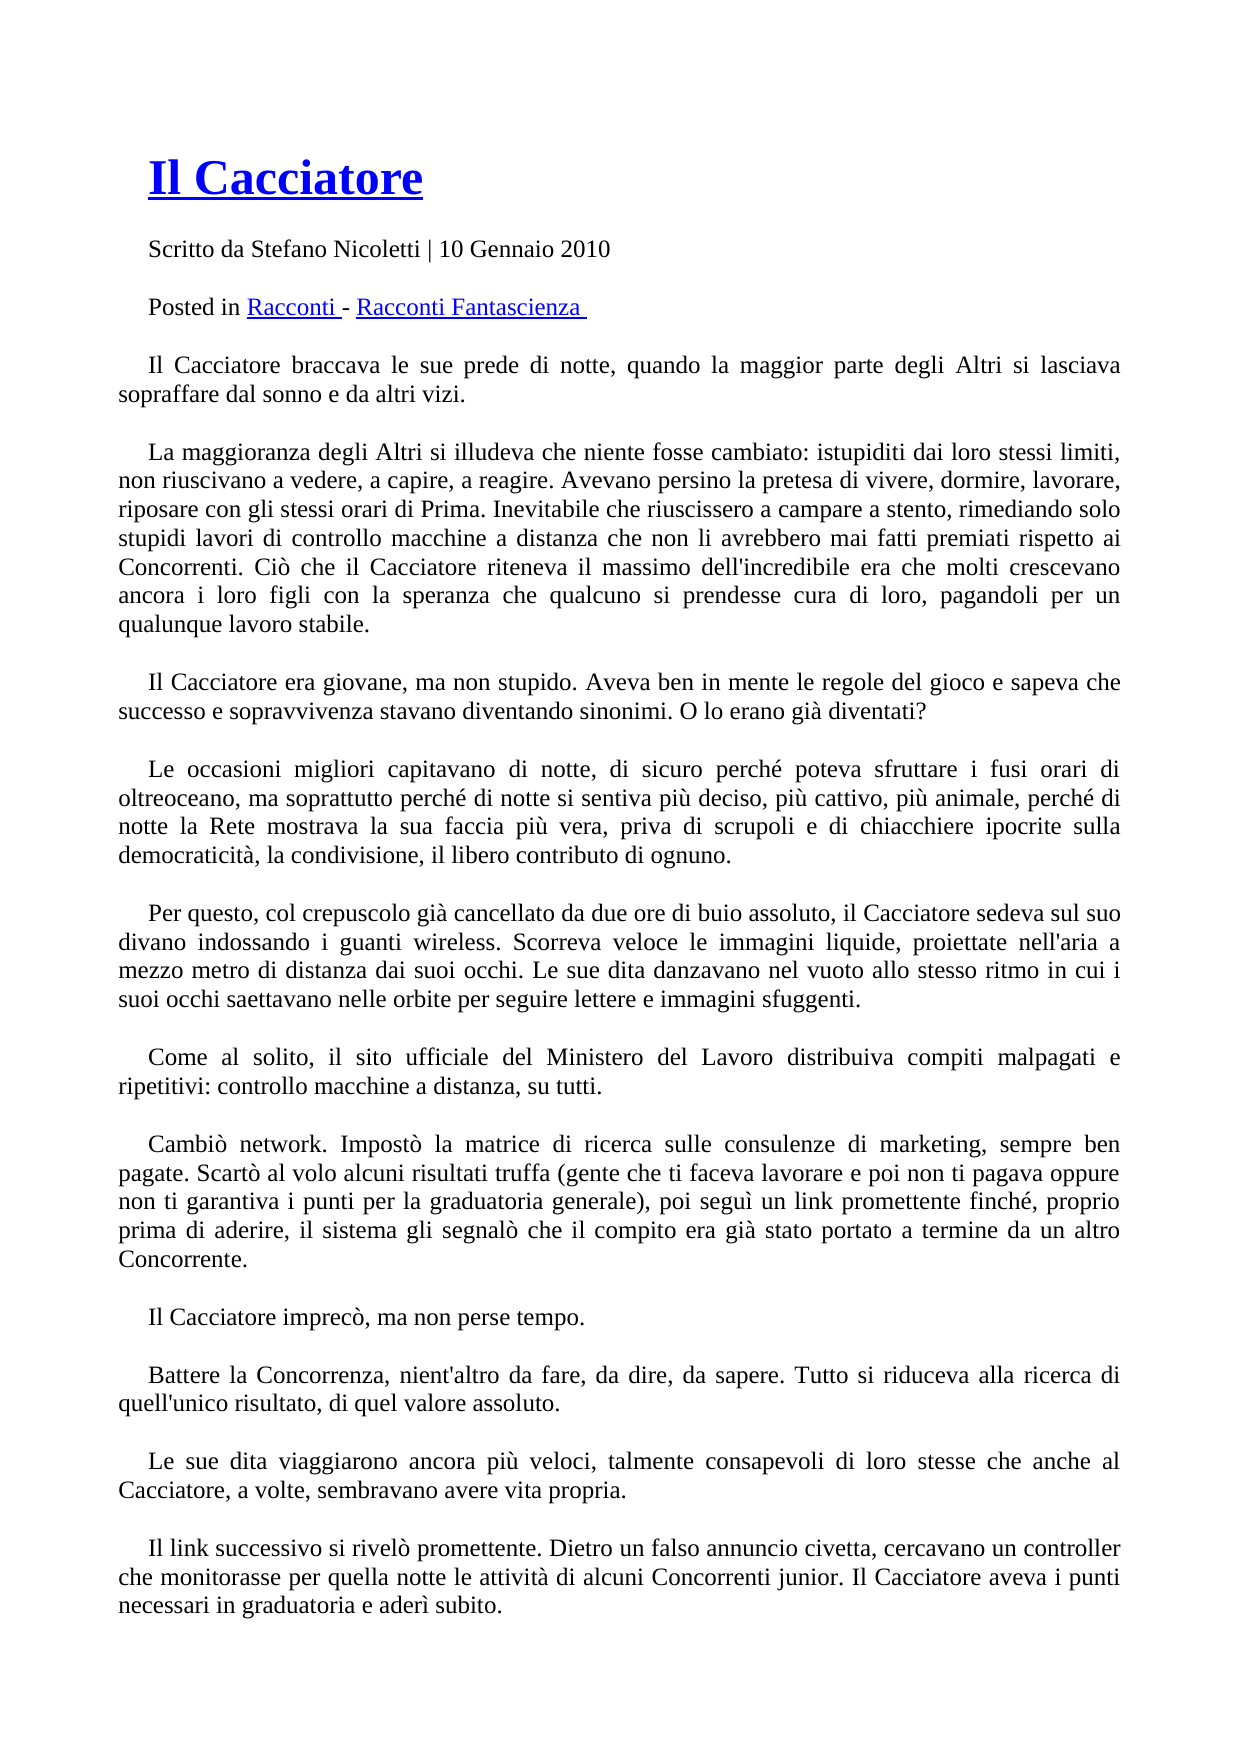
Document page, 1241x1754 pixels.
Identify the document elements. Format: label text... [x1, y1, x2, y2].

text Come al solito, il sito ufficiale del Ministero del Lavoro distribuiva compiti malpagati e ripetitivi: controllo macchine a distanza, su tutti. [118, 1042, 1122, 1100]
text Scritto da Stefano Nicoletti | 10 Gennaio 2010 [118, 234, 1122, 263]
text Il link successivo si rivelò promettente. Dietro un falso annuncio civetta, cercavano un controller che monitorasse per quella notte le attività di alcuni Concorrenti junior. Il Cacciatore aveva i punti necessari in graduatoria e aderì subito. [118, 1533, 1122, 1619]
text Le sue dita viaggiarono ancora più veloci, talmente consapevoli di loro stesse che anche al Cacciatore, a volte, sembravano avere vita propria. [118, 1446, 1122, 1504]
text Battere la Concorrenza, nient'altro da fare, da dire, da sapere. Tutto si riduceva alla ricerca di quell'unico risultato, di quel valore assoluto. [118, 1360, 1122, 1417]
text Cambiò network. Impostò la matrice di ricerca sulle consulenze di marketing, sempre ben pagate. Scartò al volo alcuni risultati truffa (gente che ti faceva lavorare e poi non ti pagava oppure non ti garantiva i punti per la graduatoria generale), poi seguì un link promettente finché, proprio prima di aderire, il sistema gli segnalò che il compito era già stato portato a termine da un altro Concorrente. [118, 1129, 1122, 1273]
text Posted in Racconti - Racconti Fantascienza [118, 292, 1122, 321]
text La maggioranza degli Altri si illudeva che niente fosse cambiato: istupiditi dai loro stessi limiti, non riuscivano a vedere, a capire, a reagire. Avevano persino la pretesa di vivere, dormire, lavorare, riposare con gli stessi orari di Prima. Inevitabile che riuscissero a campare a stento, rimediando solo stupidi lavori di controllo macchine a distanza che non li avrebbero mai fatti premiati rispetto ai Concorrenti. Ciò che il Cacciatore riteneva il massimo dell'incredibile era che molti crescevano ancora i loro figli con la speranza che qualcuno si prendesse cura di loro, pagandoli per un qualunque lavoro stabile. [118, 437, 1122, 638]
text Le occasioni migliori capitavano di notte, di sicuro perché poteva sfruttare i fusi orari di oltreoceano, ma soprattutto perché di notte si sentiva più deciso, più cattivo, più animale, perché di notte la Rete mostrava la sua faccia più vera, priva di scrupoli e di chiacchiere ipocrite sulla democraticità, la condivisione, il libero contributo di ognuno. [118, 754, 1122, 869]
text Il Cacciatore imprecò, ma non perse tempo. [118, 1302, 1122, 1331]
text Per questo, col crepuscolo già cancellato da due ore di buio assoluto, il Cacciatore sedeva sul suo divano indossando i guanti wireless. Scorreva veloce le immagini liquide, proiettate nell'aria a mezzo metro di distanza dai suoi occhi. Le sue dita danzavano nel vuoto allo stesso ritmo in cui i suoi occhi saettavano nelle orbite per seguire lettere e immagini sfuggenti. [118, 898, 1122, 1013]
text Il Cacciatore braccava le sue prede di notte, quando la maggior parte degli Altri si lasciava sopraffare dal sonno e da altri vizi. [118, 350, 1122, 408]
text Il Cacciatore era giovane, ma non stupido. Aveva ben in mente le regole del gioco e sapeva che successo e sopravvivenza stavano diventando sinonimi. O lo erano già diventati? [118, 667, 1122, 725]
subtitle Il Cacciatore [118, 148, 1122, 205]
